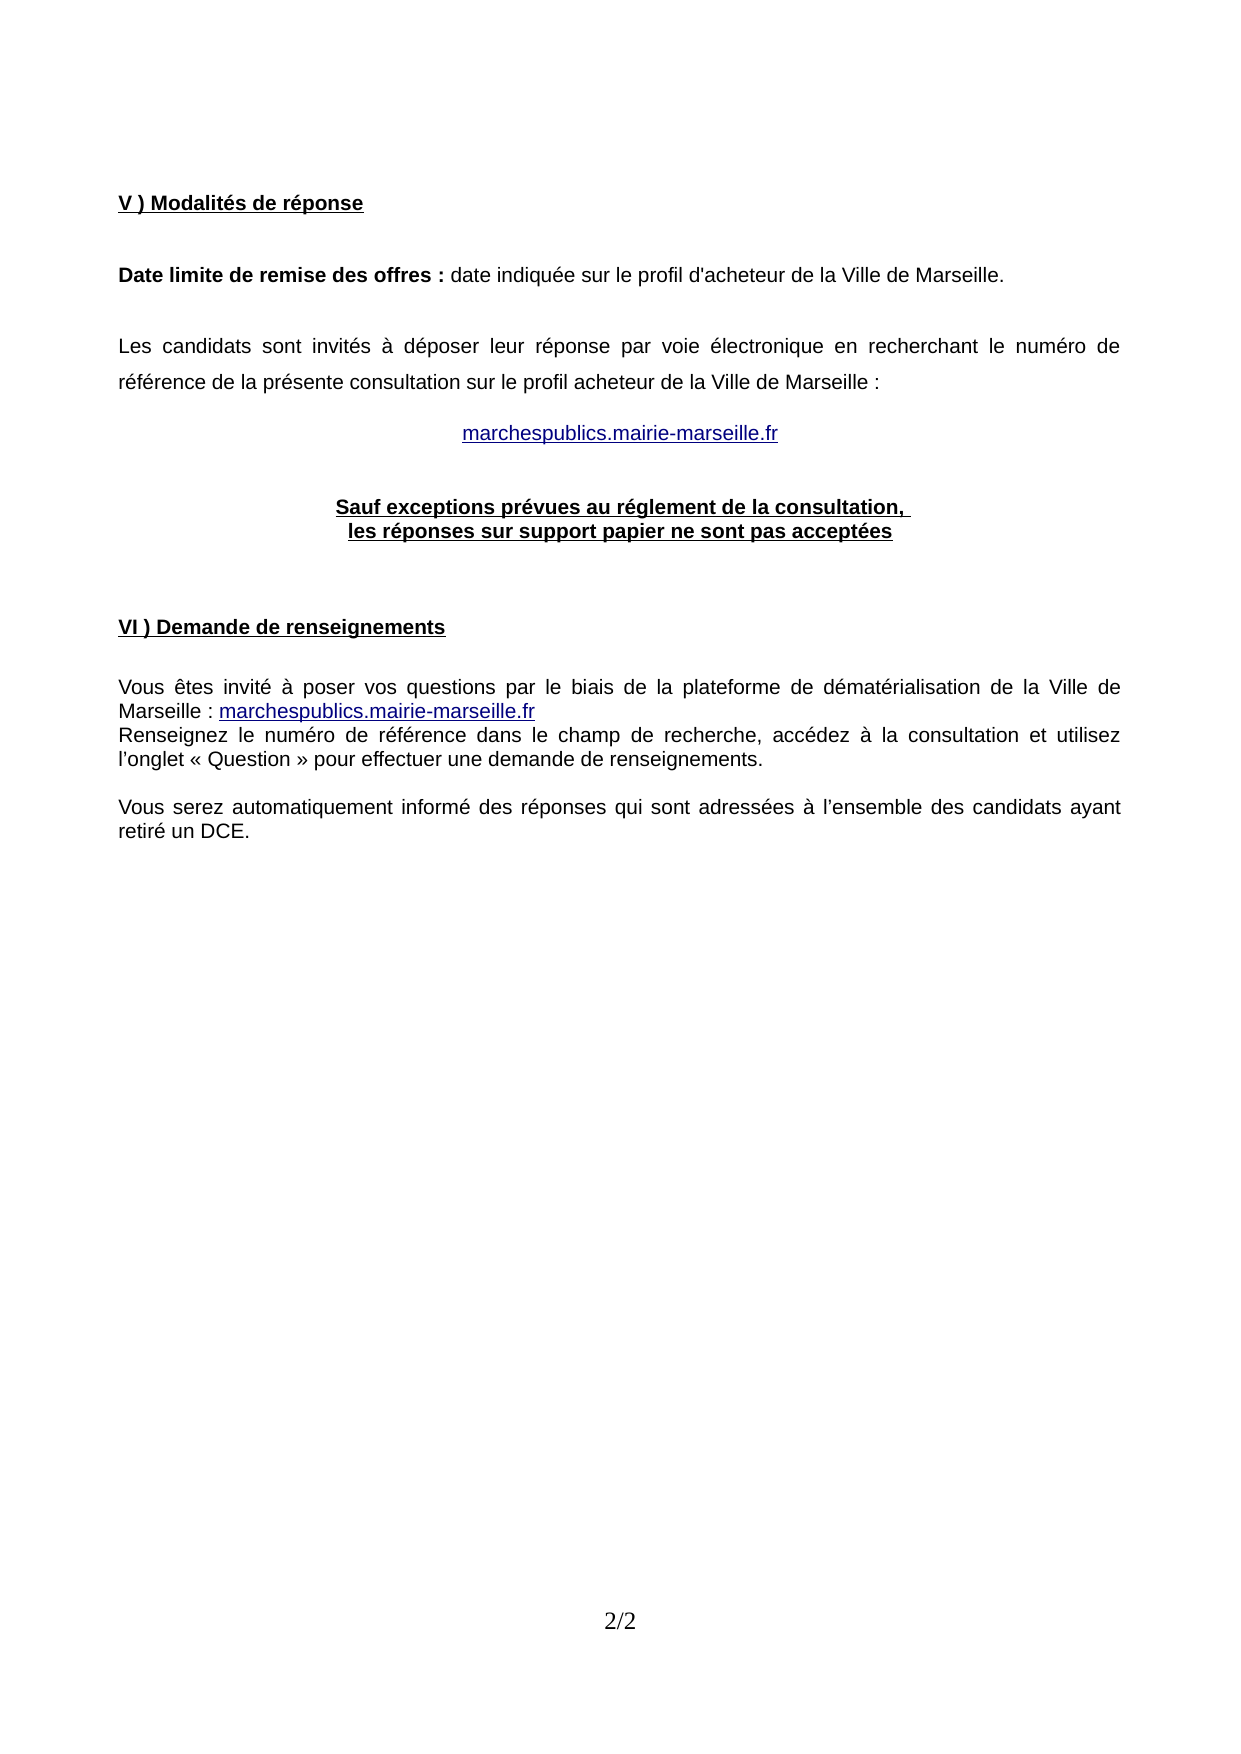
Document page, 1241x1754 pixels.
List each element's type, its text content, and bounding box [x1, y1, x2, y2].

text Les candidats sont invités à déposer leur réponse par voie électronique en recherchant le numéro de référence de la présente consultation sur le profil acheteur de la Ville de Marseille : [118, 334, 1122, 394]
text Vous serez automatiquement informé des réponses qui sont adressées à l’ensemble des candidats ayant retiré un DCE. [118, 795, 1122, 843]
text marchespublics.mairie-marseille.fr [118, 421, 1122, 445]
text VI ) Demande de renseignements [118, 615, 1122, 639]
text les réponses sur support papier ne sont pas acceptées [118, 519, 1122, 543]
text V ) Modalités de réponse [118, 191, 1122, 214]
text Date limite de remise des offres : date indiquée sur le profil d'acheteur de la Ville de Marseille. [118, 262, 1122, 286]
text Sauf exceptions prévues au réglement de la consultation, [118, 495, 1122, 519]
text Vous êtes invité à poser vos questions par le biais de la plateforme de dématérialisation de la Ville de Marseille : marchespublics.mairie-marseille.fr [118, 675, 1122, 723]
text Renseignez le numéro de référence dans le champ de recherche, accédez à la consultation et utilisez l’onglet « Question » pour effectuer une demande de renseignements. [118, 723, 1122, 771]
